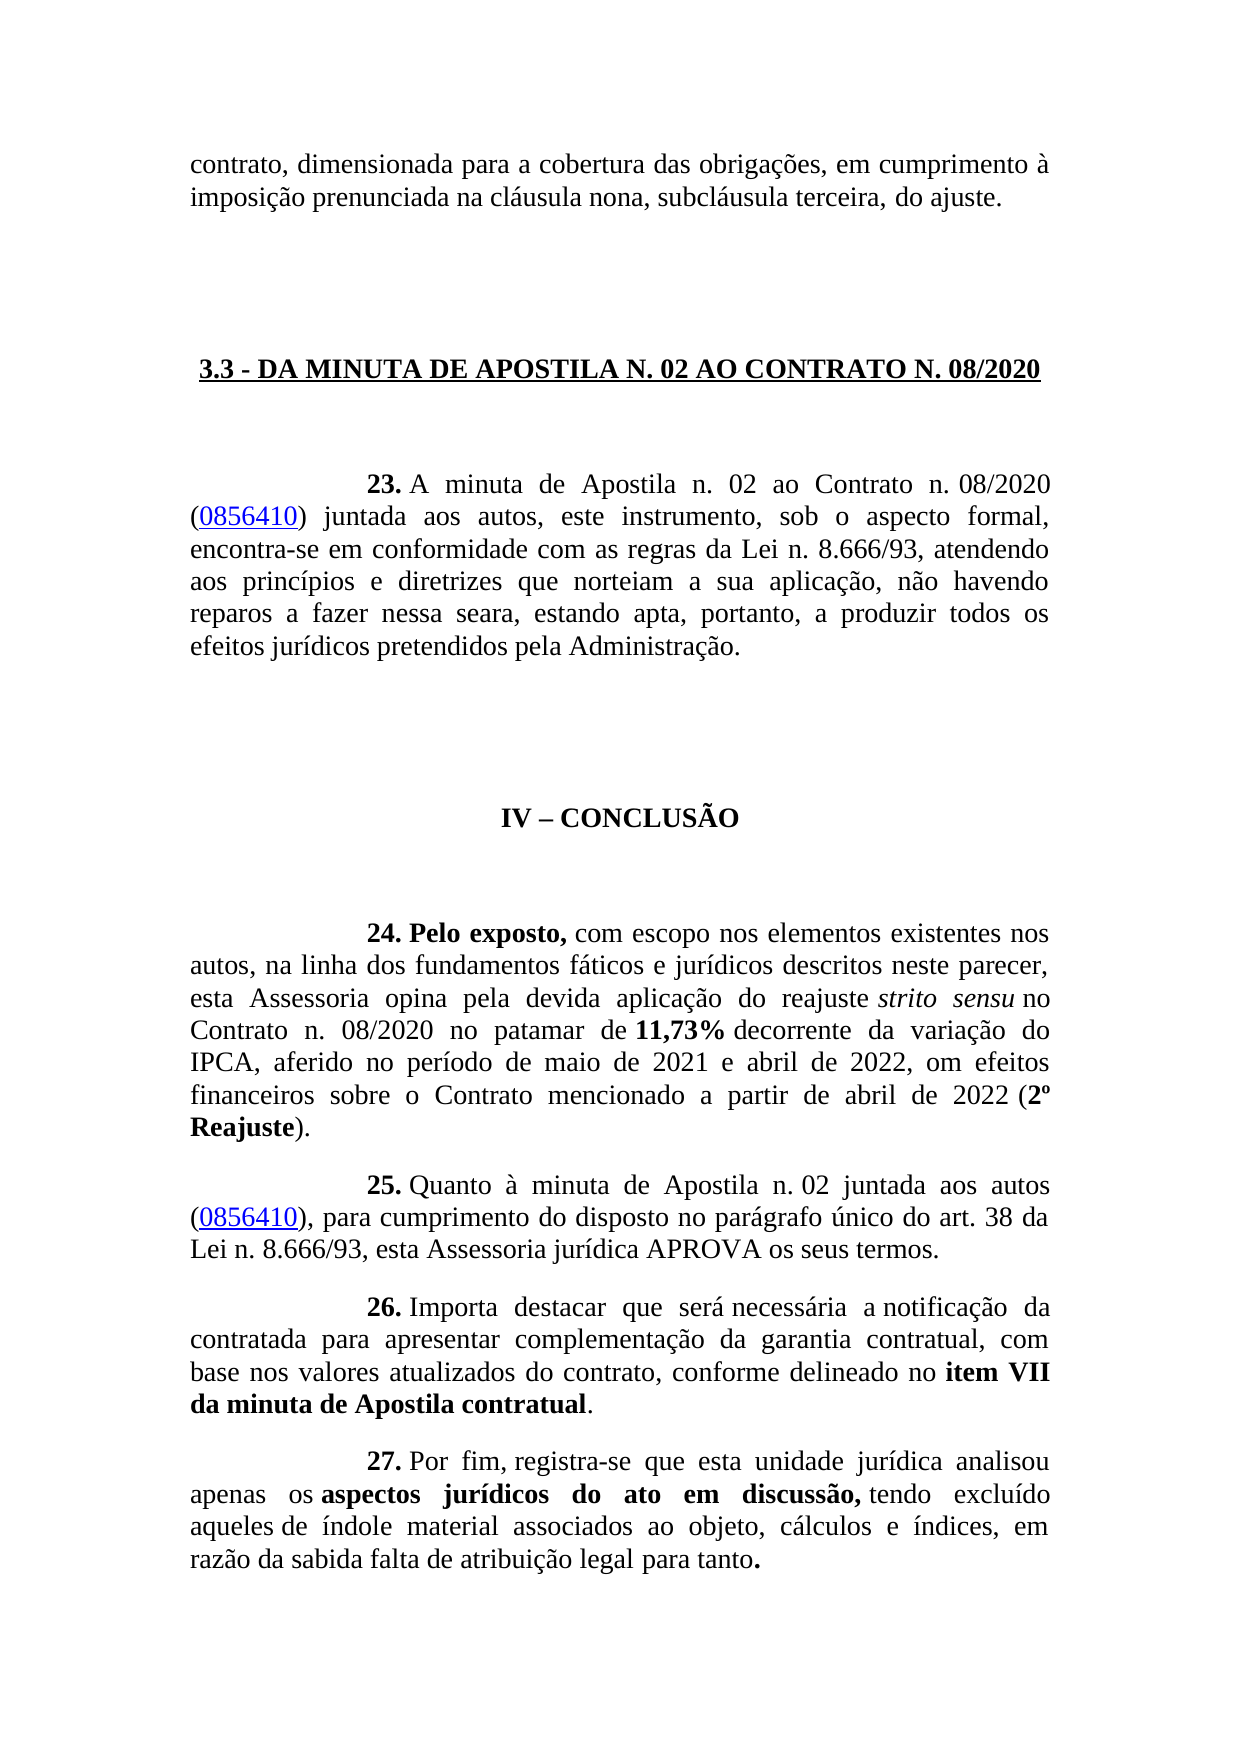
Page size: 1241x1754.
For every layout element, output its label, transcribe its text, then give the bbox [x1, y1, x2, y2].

text 25. Quanto à minuta de Apostila n. 02 juntada aos autos (0856410), para cumprimento do disposto no parágrafo único do art. 38 da Lei n. 8.666/93, esta Assessoria jurídica APROVA os seus termos. [190, 1168, 1051, 1265]
text 24. Pelo exposto, com escopo nos elementos existentes nos autos, na linha dos fundamentos fáticos e jurídicos descritos neste parecer, esta Assessoria opina pela devida aplicação do reajuste strito sensu no Contrato n. 08/2020 no patamar de 11,73% decorrente da variação do IPCA, aferido no período de maio de 2021 e abril de 2022, om efeitos financeiros sobre o Contrato mencionado a partir de abril de 2022 (2º Reajuste). [190, 916, 1051, 1143]
text 3.3 - DA MINUTA DE APOSTILA N. 02 AO CONTRATO N. 08/2020 [190, 352, 1051, 384]
text contrato, dimensionada para a cobertura das obrigações, em cumprimento à imposição prenunciada na cláusula nona, subcláusula terceira, do ajuste. [190, 148, 1051, 212]
text 23. A minuta de Apostila n. 02 ao Contrato n. 08/2020 (0856410) juntada aos autos, este instrumento, sob o aspecto formal, encontra-se em conformidade com as regras da Lei n. 8.666/93, atendendo aos princípios e diretrizes que norteiam a sua aplicação, não havendo reparos a fazer nessa seara, estando apta, portanto, a produzir todos os efeitos jurídicos pretendidos pela Administração. [190, 467, 1051, 661]
text IV – CONCLUSÃO [190, 801, 1051, 833]
text 27. Por fim, registra-se que esta unidade jurídica analisou apenas os aspectos jurídicos do ato em discussão, tendo excluído aqueles de índole material associados ao objeto, cálculos e índices, em razão da sabida falta de atribuição legal para tanto. [190, 1444, 1051, 1574]
text 26. Importa destacar que será necessária a notificação da contratada para apresentar complementação da garantia contratual, com base nos valores atualizados do contrato, conforme delineado no item VII da minuta de Apostila contratual. [190, 1290, 1051, 1419]
